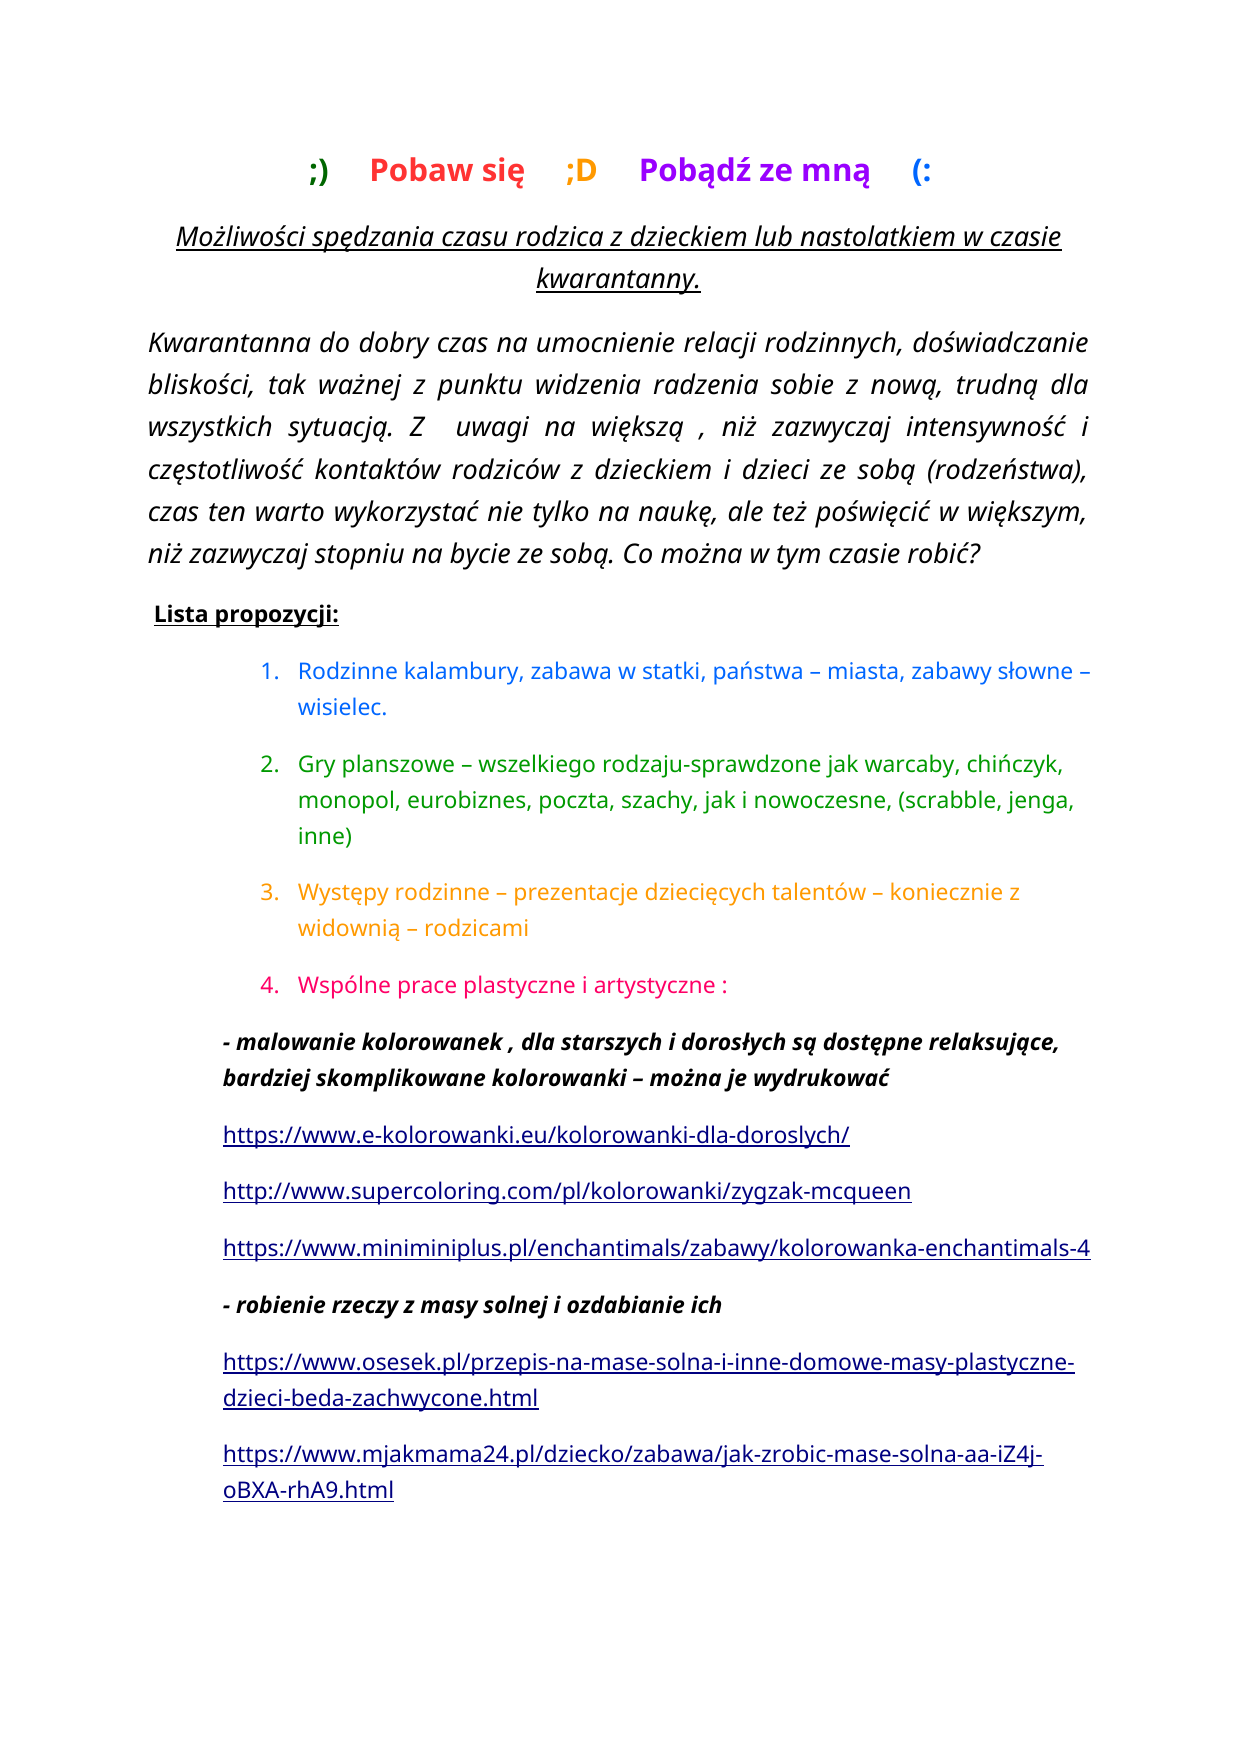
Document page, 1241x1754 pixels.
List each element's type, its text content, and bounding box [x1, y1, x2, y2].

text ;) Pobaw się ;D Pobądź ze mną (: [148, 148, 1093, 190]
list Wspólne prace plastyczne i artystyczne : [260, 969, 1093, 1000]
list http://www.supercoloring.com/pl/kolorowanki/zygzak-mcqueen [223, 1175, 1093, 1207]
text Możliwości spędzania czasu rodzica z dzieckiem lub nastolatkiem w czasie kwarantanny. [148, 217, 1093, 297]
list Występy rodzinne – prezentacje dziecięcych talentów – koniecznie z widownią – rodzicami [260, 876, 1093, 943]
list https://www.mjakmama24.pl/dziecko/zabawa/jak-zrobic-mase-solna-aa-iZ4j-oBXA-rhA9.html [223, 1438, 1093, 1506]
text Kwarantanna do dobry czas na umocnienie relacji rodzinnych, doświadczanie bliskości, tak ważnej z punktu widzenia radzenia sobie z nową, trudną dla wszystkich sytuacją. Z uwagi na większą , niż zazwyczaj intensywność i częstotliwość kontaktów rodziców z dzieckiem i dzieci ze sobą (rodzeństwa), czas ten warto wykorzystać nie tylko na naukę, ale też poświęcić w większym, niż zazwyczaj stopniu na bycie ze sobą. Co można w tym czasie robić? [148, 323, 1093, 572]
list https://www.e-kolorowanki.eu/kolorowanki-dla-doroslych/ [223, 1118, 1093, 1150]
list - robienie rzeczy z masy solnej i ozdabianie ich [223, 1289, 1093, 1320]
list Rodzinne kalambury, zabawa w statki, państwa – miasta, zabawy słowne – wisielec. [260, 655, 1093, 722]
list Gry planszowe – wszelkiego rodzaju-sprawdzone jak warcaby, chińczyk, monopol, eurobiznes, poczta, szachy, jak i nowoczesne, (scrabble, jenga, inne) [260, 748, 1093, 851]
list - malowanie kolorowanek , dla starszych i dorosłych są dostępne relaksujące, bardziej skomplikowane kolorowanki – można je wydrukować [223, 1026, 1093, 1093]
list https://www.miniminiplus.pl/enchantimals/zabawy/kolorowanka-enchantimals-4 [223, 1232, 1093, 1263]
text Lista propozycji: [148, 598, 1093, 629]
list https://www.osesek.pl/przepis-na-mase-solna-i-inne-domowe-masy-plastyczne-dzieci-beda-zachwycone.html [223, 1346, 1093, 1413]
